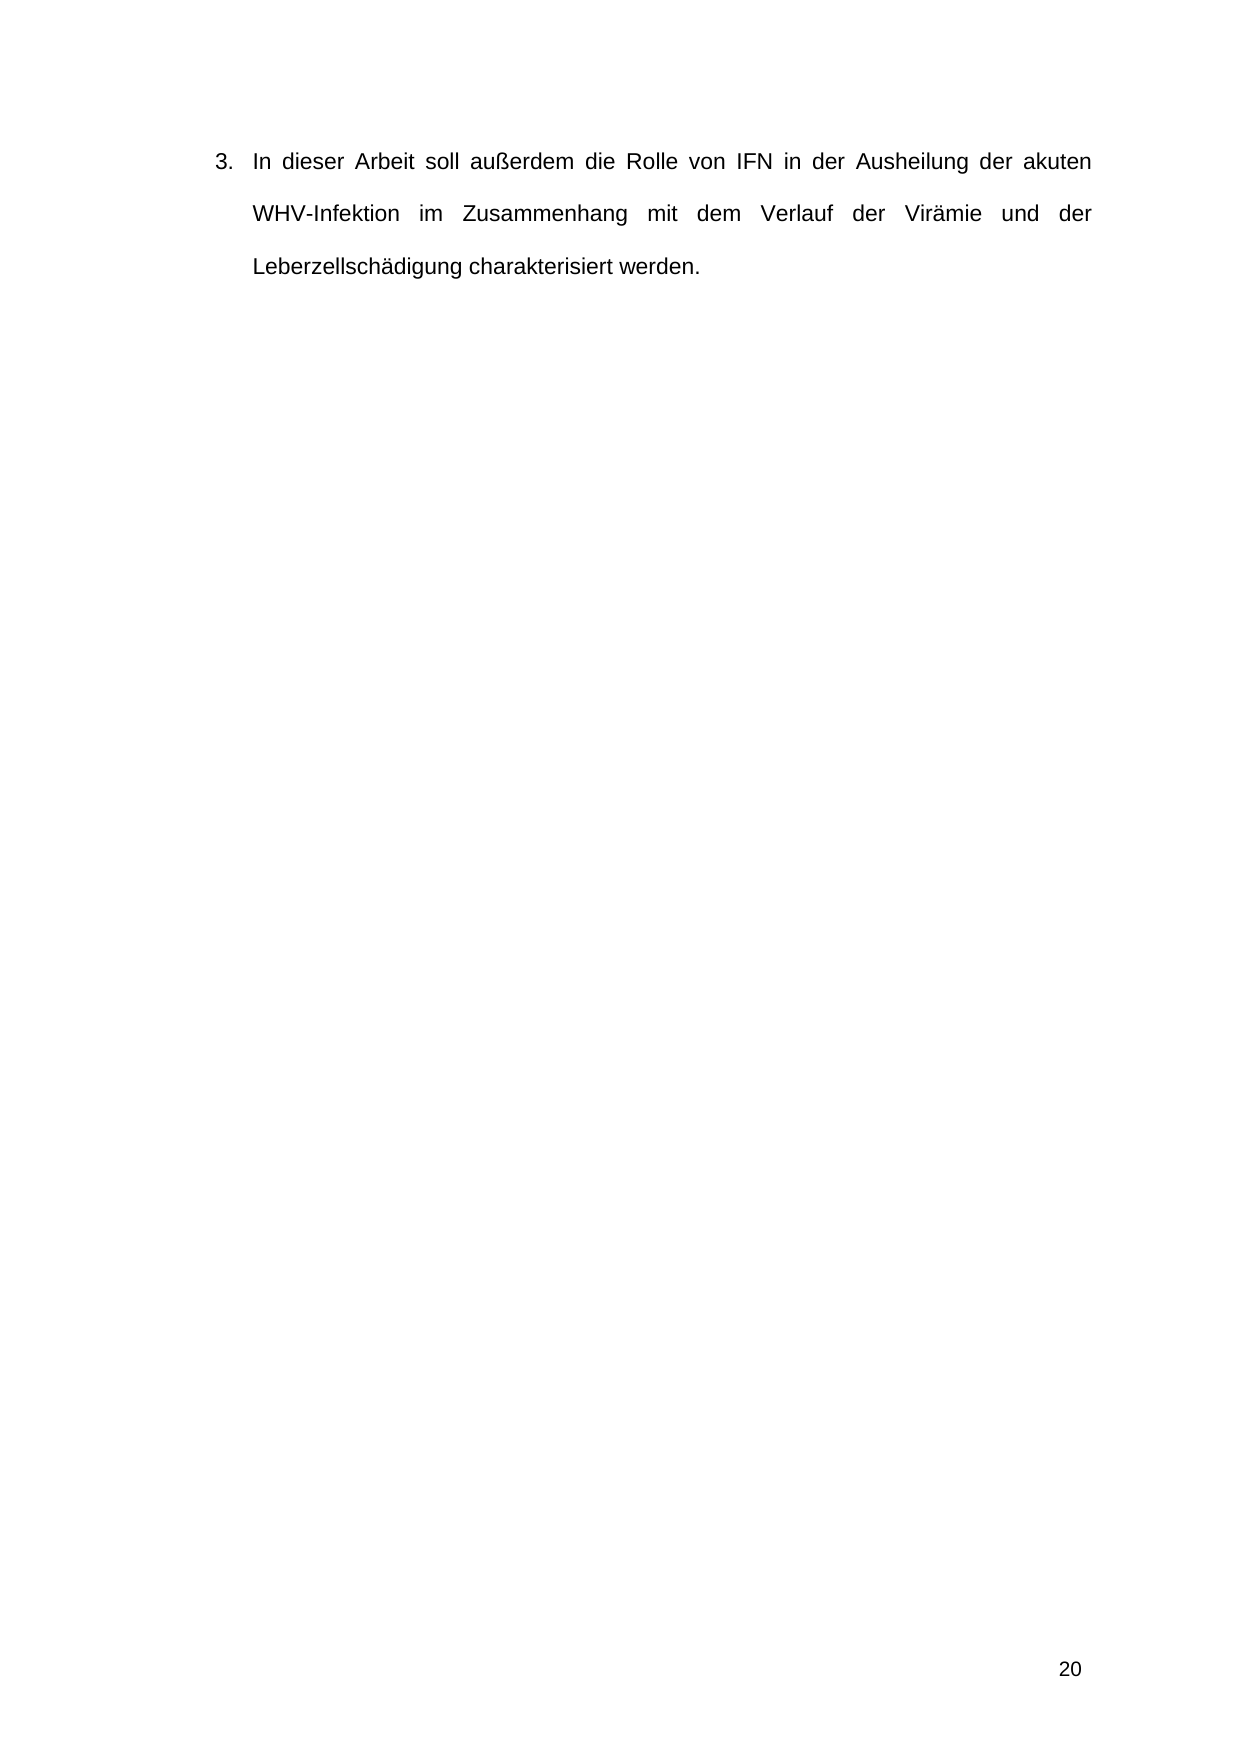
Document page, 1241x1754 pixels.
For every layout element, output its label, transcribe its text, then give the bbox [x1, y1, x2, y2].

list In dieser Arbeit soll außerdem die Rolle von IFN in der Ausheilung der akuten WHV-Infektion im Zusammenhang mit dem Verlauf der Virämie und der Leberzellschädigung charakterisiert werden. [215, 148, 1093, 279]
